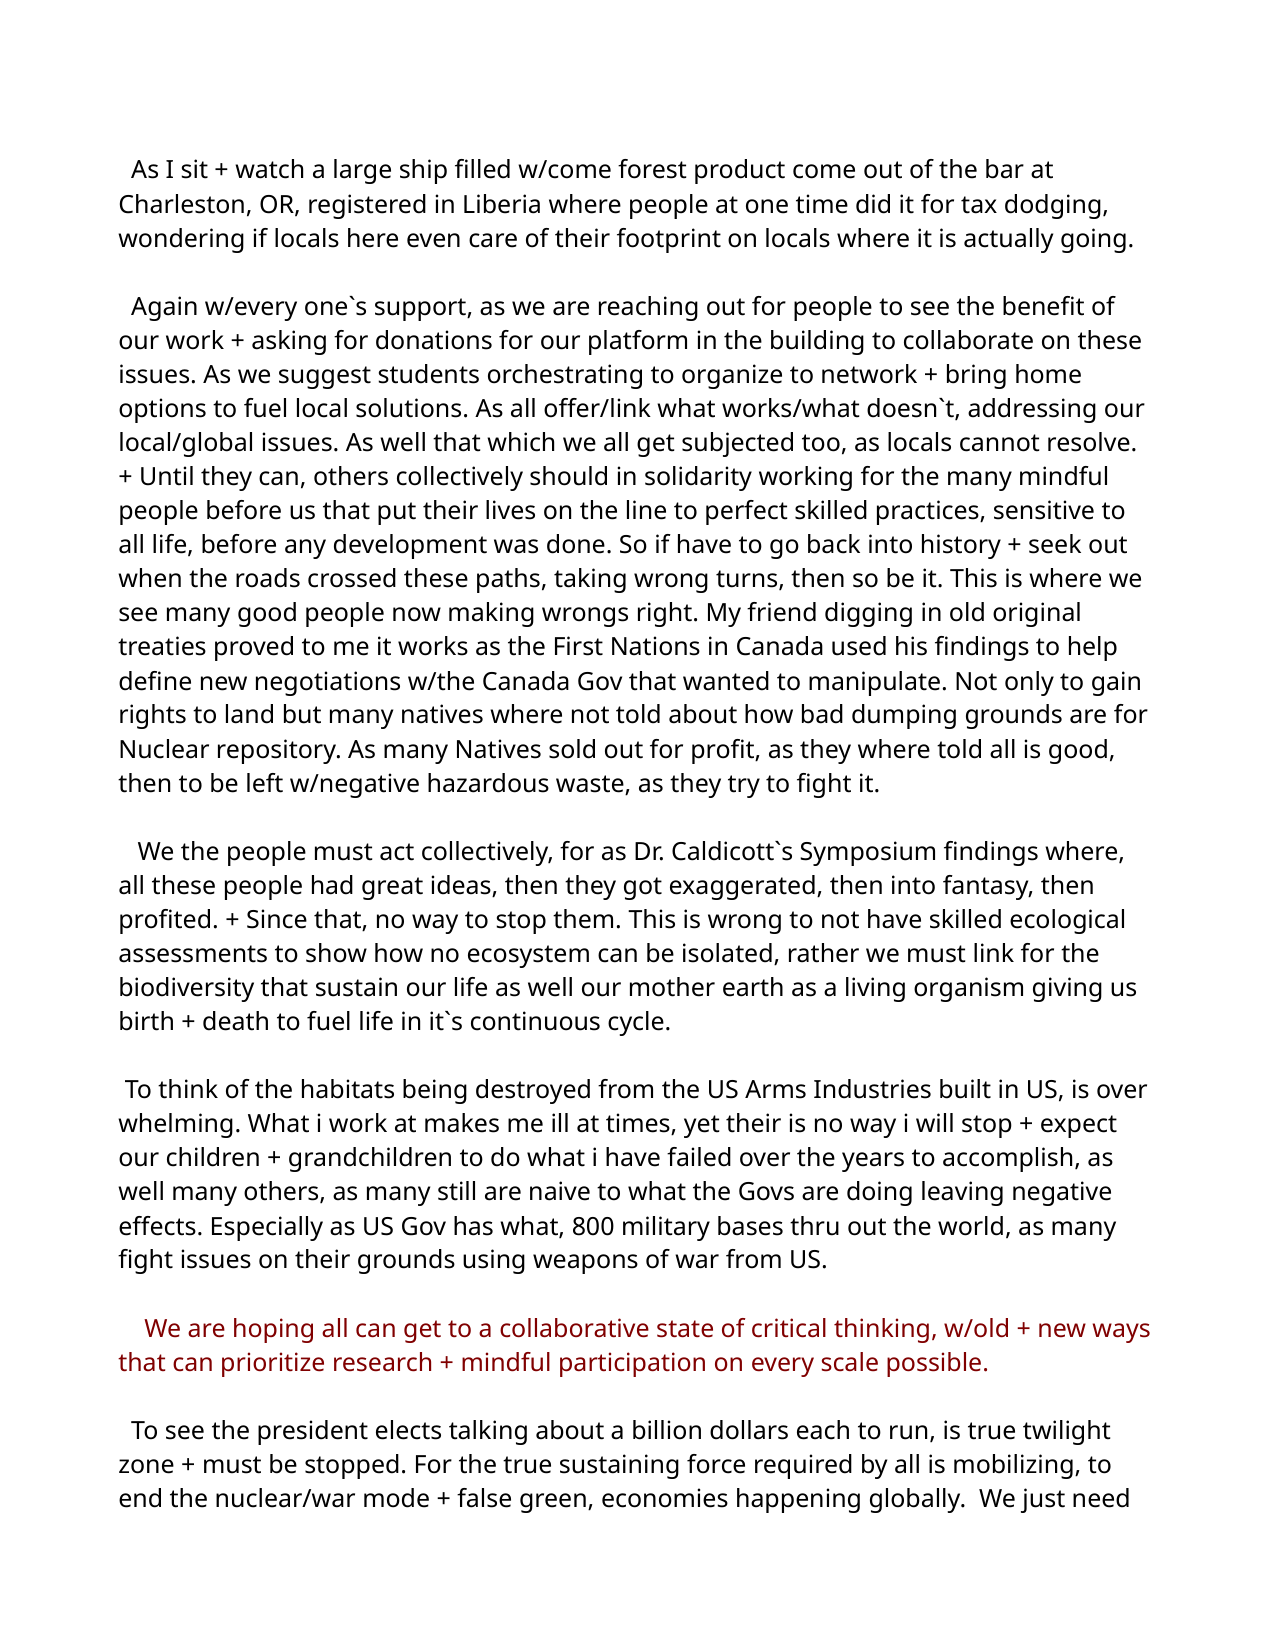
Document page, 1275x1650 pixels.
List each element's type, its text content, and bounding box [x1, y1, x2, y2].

text As I sit + watch a large ship filled w/come forest product come out of the bar at Charleston, OR, registered in Liberia where people at one time did it for tax dodging, wondering if locals here even care of their footprint on locals where it is actually going. [118, 152, 1157, 254]
text We the people must act collectively, for as Dr. Caldicott`s Symposium findings where, all these people had great ideas, then they got exaggerated, then into fantasy, then profited. + Since that, no way to stop them. This is wrong to not have skilled ecological assessments to show how no ecosystem can be isolated, rather we must link for the biodiversity that sustain our life as well our mother earth as a living organism giving us birth + death to fuel life in it`s continuous cycle. [118, 833, 1157, 1038]
text Again w/every one`s support, as we are reaching out for people to see the benefit of our work + asking for donations for our platform in the building to collaborate on these issues. As we suggest students orchestrating to organize to network + bring home options to fuel local solutions. As all offer/link what works/what doesn`t, addressing our local/global issues. As well that which we all get subjected too, as locals cannot resolve. + Until they can, others collectively should in solidarity working for the many mindful people before us that put their lives on the line to perfect skilled practices, sensitive to all life, before any development was done. So if have to go back into history + seek out when the roads crossed these paths, taking wrong turns, then so be it. This is where we see many good people now making wrongs right. My friend digging in old original treaties proved to me it works as the First Nations in Canada used his findings to help define new negotiations w/the Canada Gov that wanted to manipulate. Not only to gain rights to land but many natives where not told about how bad dumping grounds are for Nuclear repository. As many Natives sold out for profit, as they where told all is good, then to be left w/negative hazardous waste, as they try to fight it. [118, 288, 1157, 799]
text To see the president elects talking about a billion dollars each to run, is true twilight zone + must be stopped. For the true sustaining force required by all is mobilizing, to end the nuclear/war mode + false green, economies happening globally. We just need [118, 1412, 1157, 1515]
text To think of the habitats being destroyed from the US Arms Industries built in US, is over whelming. What i work at makes me ill at times, yet their is no way i will stop + expect our children + grandchildren to do what i have failed over the years to accomplish, as well many others, as many still are naive to what the Govs are doing leaving negative effects. Especially as US Gov has what, 800 military bases thru out the world, as many fight issues on their grounds using weapons of war from US. [118, 1072, 1157, 1276]
text We are hoping all can get to a collaborative state of critical thinking, w/old + new ways that can prioritize research + mindful participation on every scale possible. [118, 1310, 1157, 1378]
